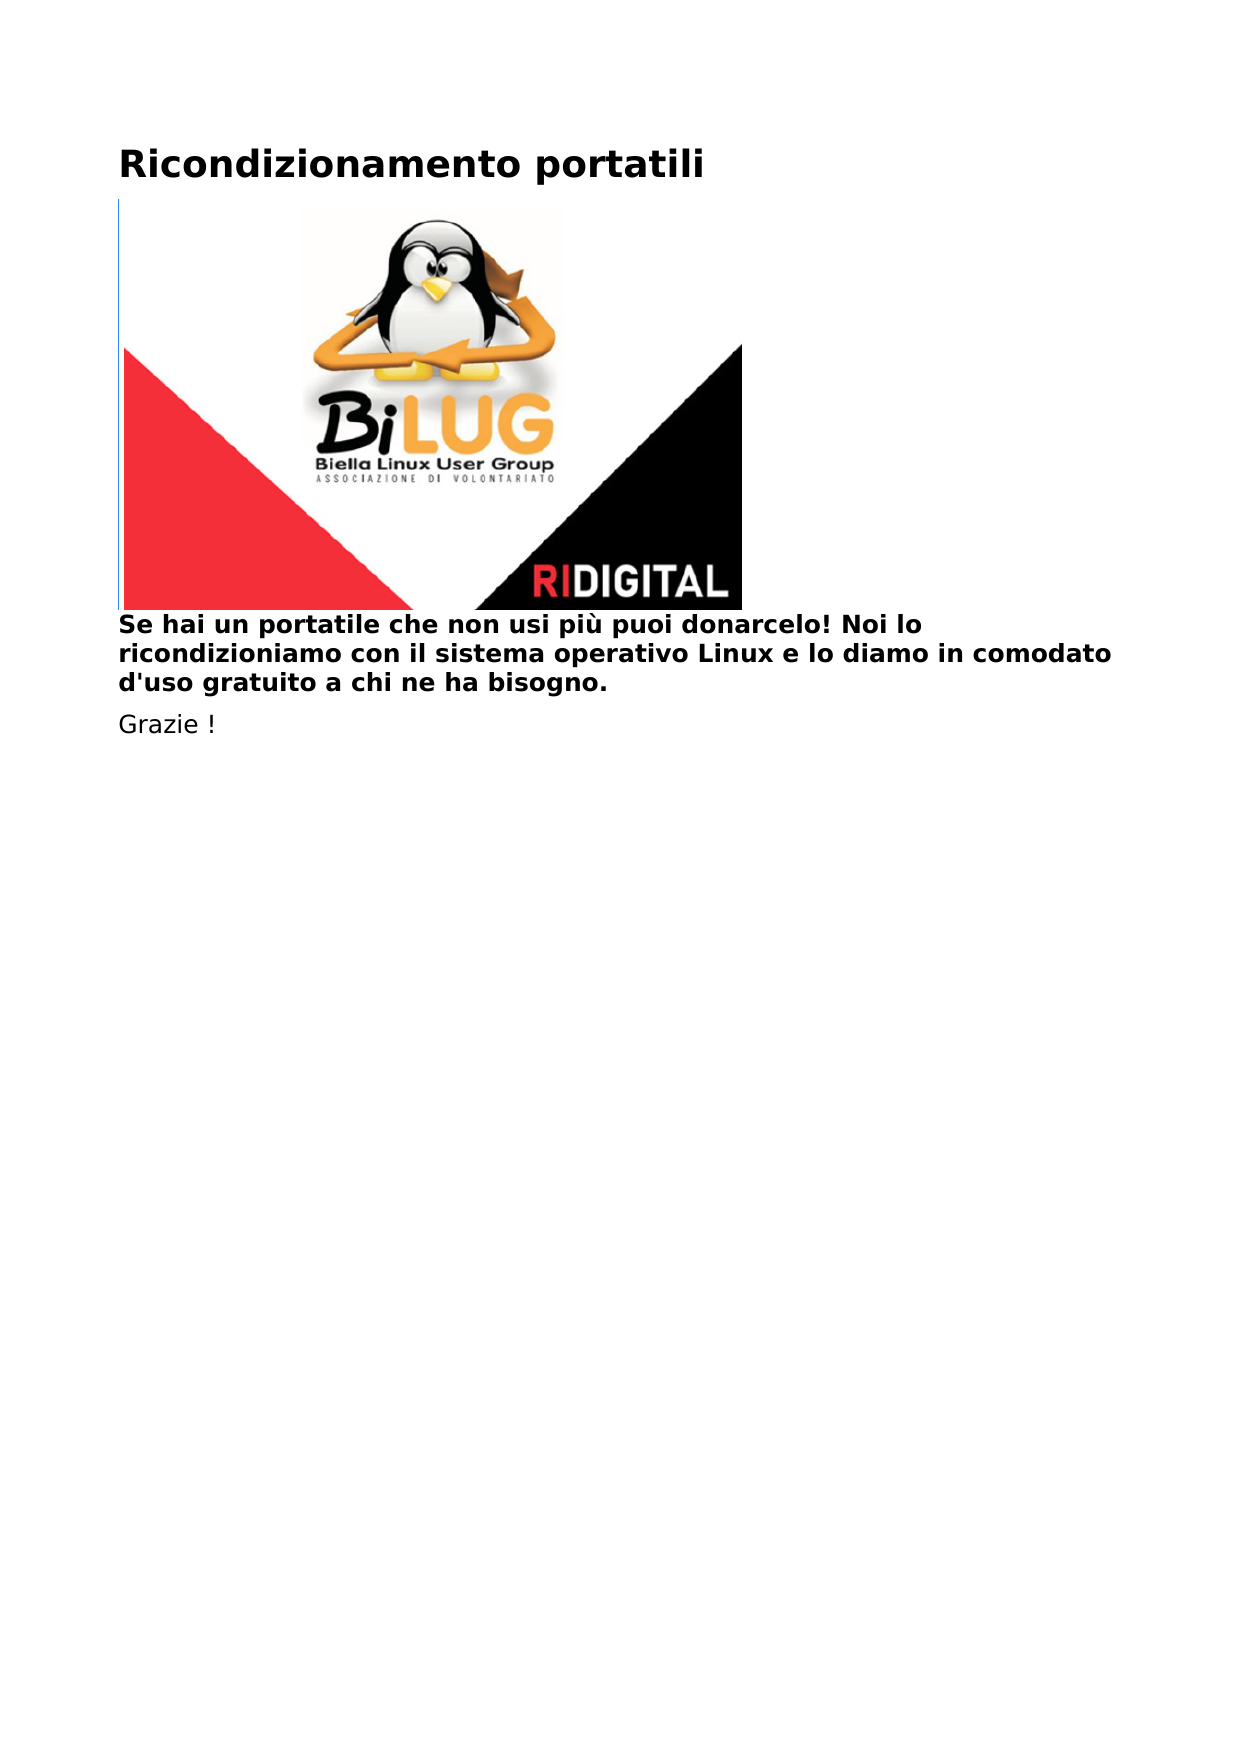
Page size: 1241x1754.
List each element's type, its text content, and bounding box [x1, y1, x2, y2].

text Grazie ! [118, 710, 1122, 739]
subtitle Ricondizionamento portatili [118, 143, 1122, 187]
text Se hai un portatile che non usi più puoi donarcelo! Noi lo ricondizioniamo con il sistema operativo Linux e lo diamo in comodato d'uso gratuito a chi ne ha bisogno. [118, 610, 1122, 697]
picture [118, 199, 744, 610]
